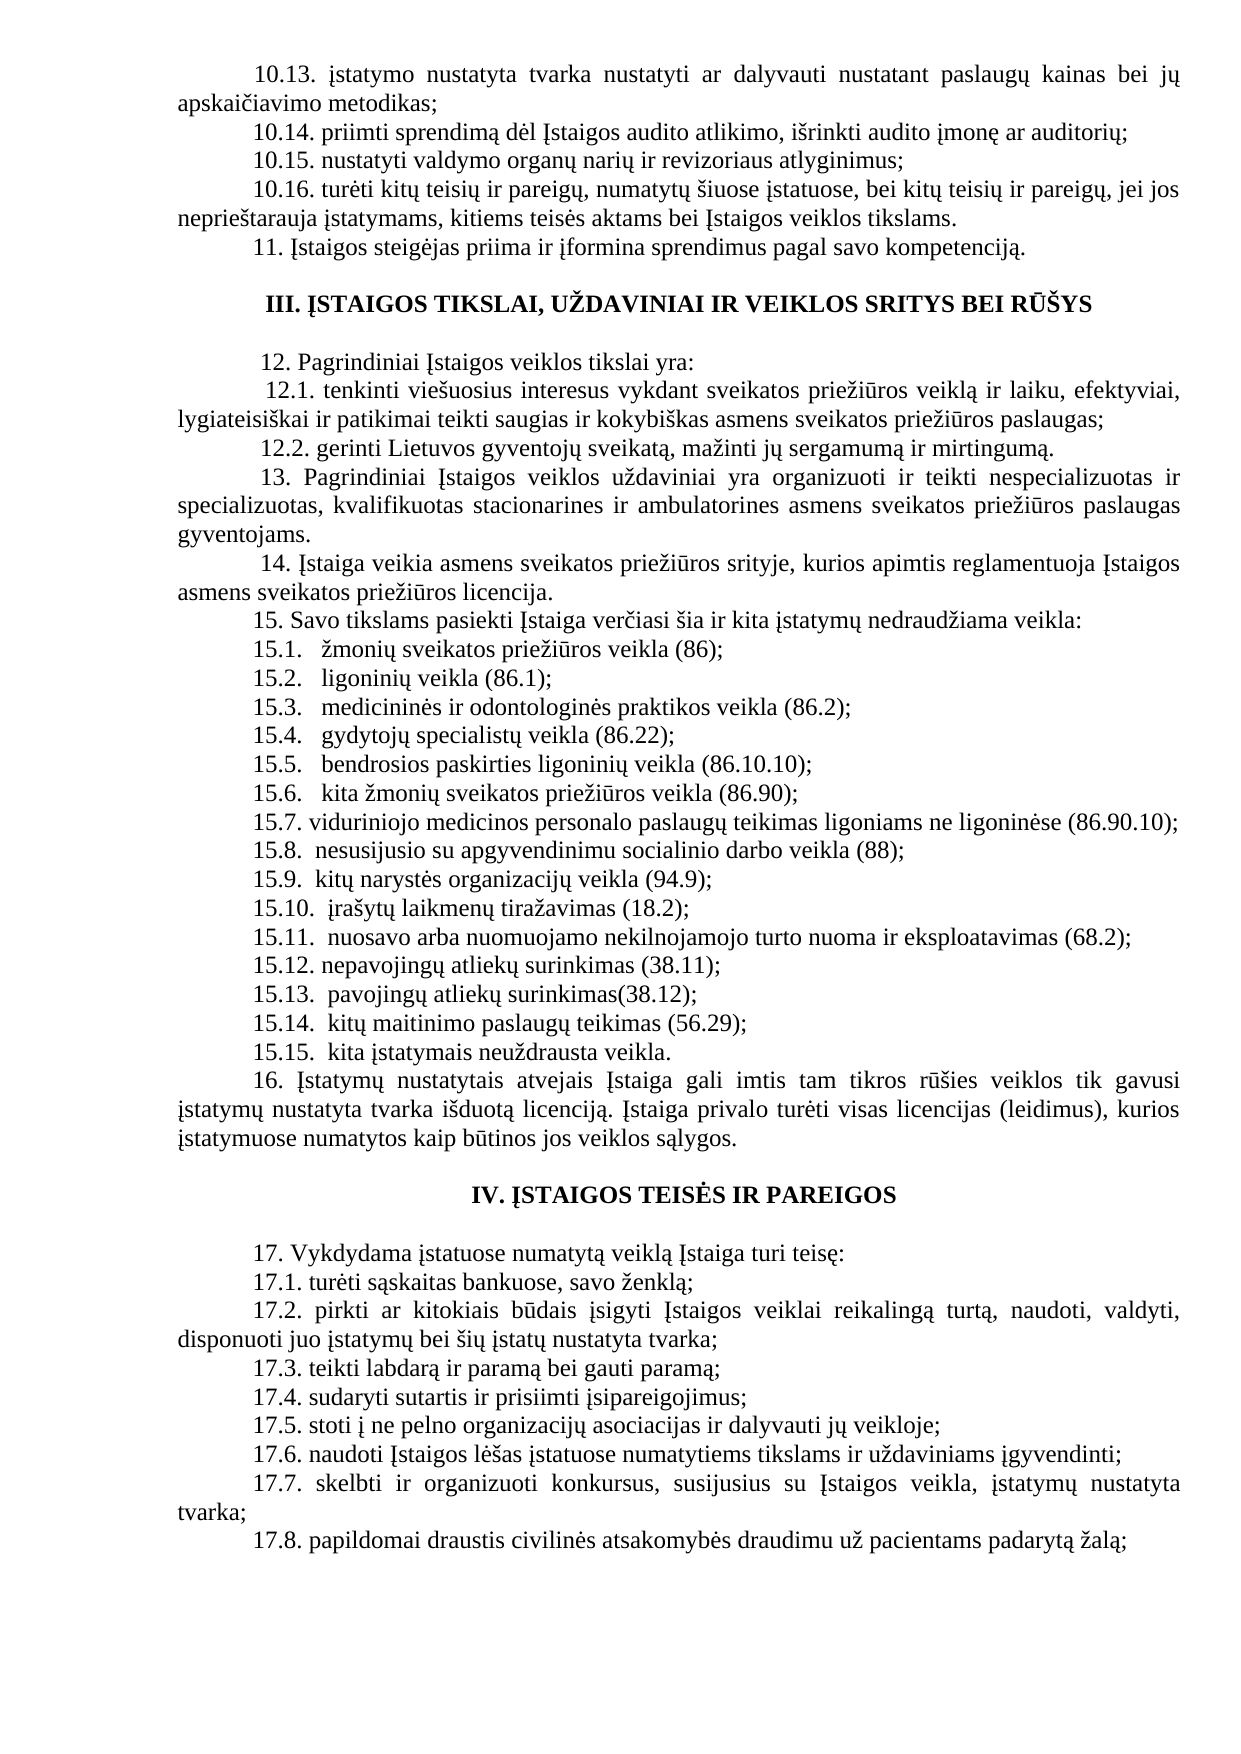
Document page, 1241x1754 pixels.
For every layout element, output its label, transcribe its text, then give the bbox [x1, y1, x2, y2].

text 17.4. sudaryti sutartis ir prisiimti įsipareigojimus; [177, 1382, 1181, 1410]
text 10.16. turėti kitų teisių ir pareigų, numatytų šiuose įstatuose, bei kitų teisių ir pareigų, jei jos neprieštarauja įstatymams, kitiems teisės aktams bei Įstaigos veiklos tikslams. [177, 174, 1181, 232]
text 15.15. kita įstatymais neuždrausta veikla. [177, 1037, 1183, 1065]
text 12.2. gerinti Lietuvos gyventojų sveikatą, mažinti jų sergamumą ir mirtingumą. [177, 433, 1181, 462]
text 11. Įstaigos steigėjas priima ir įformina sprendimus pagal savo kompetenciją. [177, 232, 1181, 260]
text iII. ĮSTAIGOS TIKSLAI, UŽDAVINIAI IR VEIKLOS SRITYS BEI RŪŠYS [177, 289, 1181, 318]
text 15.10. įrašytų laikmenų tiražavimas (18.2); [177, 893, 1183, 922]
text 17.7. skelbti ir organizuoti konkursus, susijusius su Įstaigos veikla, įstatymų nustatyta tvarka; [177, 1468, 1181, 1525]
text 15.5. bendrosios paskirties ligoninių veikla (86.10.10); [177, 749, 1183, 778]
text 15. Savo tikslams pasiekti Įstaiga verčiasi šia ir kita įstatymų nedraudžiama veikla: [177, 605, 1183, 634]
text 17. Vykdydama įstatuose numatytą veiklą Įstaiga turi teisę: [177, 1238, 1181, 1267]
text 15.6. kita žmonių sveikatos priežiūros veikla (86.90); [177, 778, 1183, 807]
text IV. ĮSTAIGOS TEISĖS IR PAREIGOS [177, 1180, 1183, 1209]
text 15.14. kitų maitinimo paslaugų teikimas (56.29); [177, 1008, 1183, 1037]
text 15.1. žmonių sveikatos priežiūros veikla (86); [177, 634, 1183, 663]
text 17.3. teikti labdarą ir paramą bei gauti paramą; [177, 1353, 1181, 1382]
text 17.2. pirkti ar kitokiais būdais įsigyti Įstaigos veiklai reikalingą turtą, naudoti, valdyti, disponuoti juo įstatymų bei šių įstatų nustatyta tvarka; [177, 1295, 1181, 1353]
text 16. Įstatymų nustatytais atvejais Įstaiga gali imtis tam tikros rūšies veiklos tik gavusi įstatymų nustatyta tvarka išduotą licenciją. Įstaiga privalo turėti visas licencijas (leidimus), kurios įstatymuose numatytos kaip būtinos jos veiklos sąlygos. [177, 1065, 1181, 1152]
text 15.3. medicininės ir odontologinės praktikos veikla (86.2); [177, 692, 1183, 720]
text 15.9. kitų narystės organizacijų veikla (94.9); [177, 864, 1183, 893]
text 17.8. papildomai draustis civilinės atsakomybės draudimu už pacientams padarytą žalą; [177, 1525, 1181, 1554]
text 15.12. nepavojingų atliekų surinkimas (38.11); [177, 950, 1183, 979]
text 15.2. ligoninių veikla (86.1); [177, 663, 1183, 692]
text 15.13. pavojingų atliekų surinkimas(38.12); [177, 979, 1183, 1008]
text 15.4. gydytojų specialistų veikla (86.22); [177, 720, 1183, 749]
text 17.6. naudoti Įstaigos lėšas įstatuose numatytiems tikslams ir uždaviniams įgyvendinti; [177, 1439, 1181, 1468]
text 17.5. stoti į ne pelno organizacijų asociacijas ir dalyvauti jų veikloje; [177, 1410, 1181, 1439]
text 10.14. priimti sprendimą dėl Įstaigos audito atlikimo, išrinkti audito įmonę ar auditorių; [177, 117, 1181, 145]
text 12. Pagrindiniai Įstaigos veiklos tikslai yra: [177, 347, 1181, 375]
text 12.1. tenkinti viešuosius interesus vykdant sveikatos priežiūros veiklą ir laiku, efektyviai, lygiateisiškai ir patikimai teikti saugias ir kokybiškas asmens sveikatos priežiūros paslaugas; [177, 375, 1181, 433]
text 10.15. nustatyti valdymo organų narių ir revizoriaus atlyginimus; [177, 145, 1181, 174]
text 14. Įstaiga veikia asmens sveikatos priežiūros srityje, kurios apimtis reglamentuoja Įstaigos asmens sveikatos priežiūros licencija. [177, 548, 1181, 605]
text 15.11. nuosavo arba nuomuojamo nekilnojamojo turto nuoma ir eksploatavimas (68.2); [177, 922, 1183, 950]
text 10.13. įstatymo nustatyta tvarka nustatyti ar dalyvauti nustatant paslaugų kainas bei jų apskaičiavimo metodikas; [177, 59, 1181, 117]
text 13. Pagrindiniai Įstaigos veiklos uždaviniai yra organizuoti ir teikti nespecializuotas ir specializuotas, kvalifikuotas stacionarines ir ambulatorines asmens sveikatos priežiūros paslaugas gyventojams. [177, 462, 1181, 548]
text 17.1. turėti sąskaitas bankuose, savo ženklą; [177, 1267, 1181, 1295]
text 15.8. nesusijusio su apgyvendinimu socialinio darbo veikla (88); [177, 835, 1183, 864]
text 15.7. viduriniojo medicinos personalo paslaugų teikimas ligoniams ne ligoninėse (86.90.10); [177, 807, 1183, 835]
